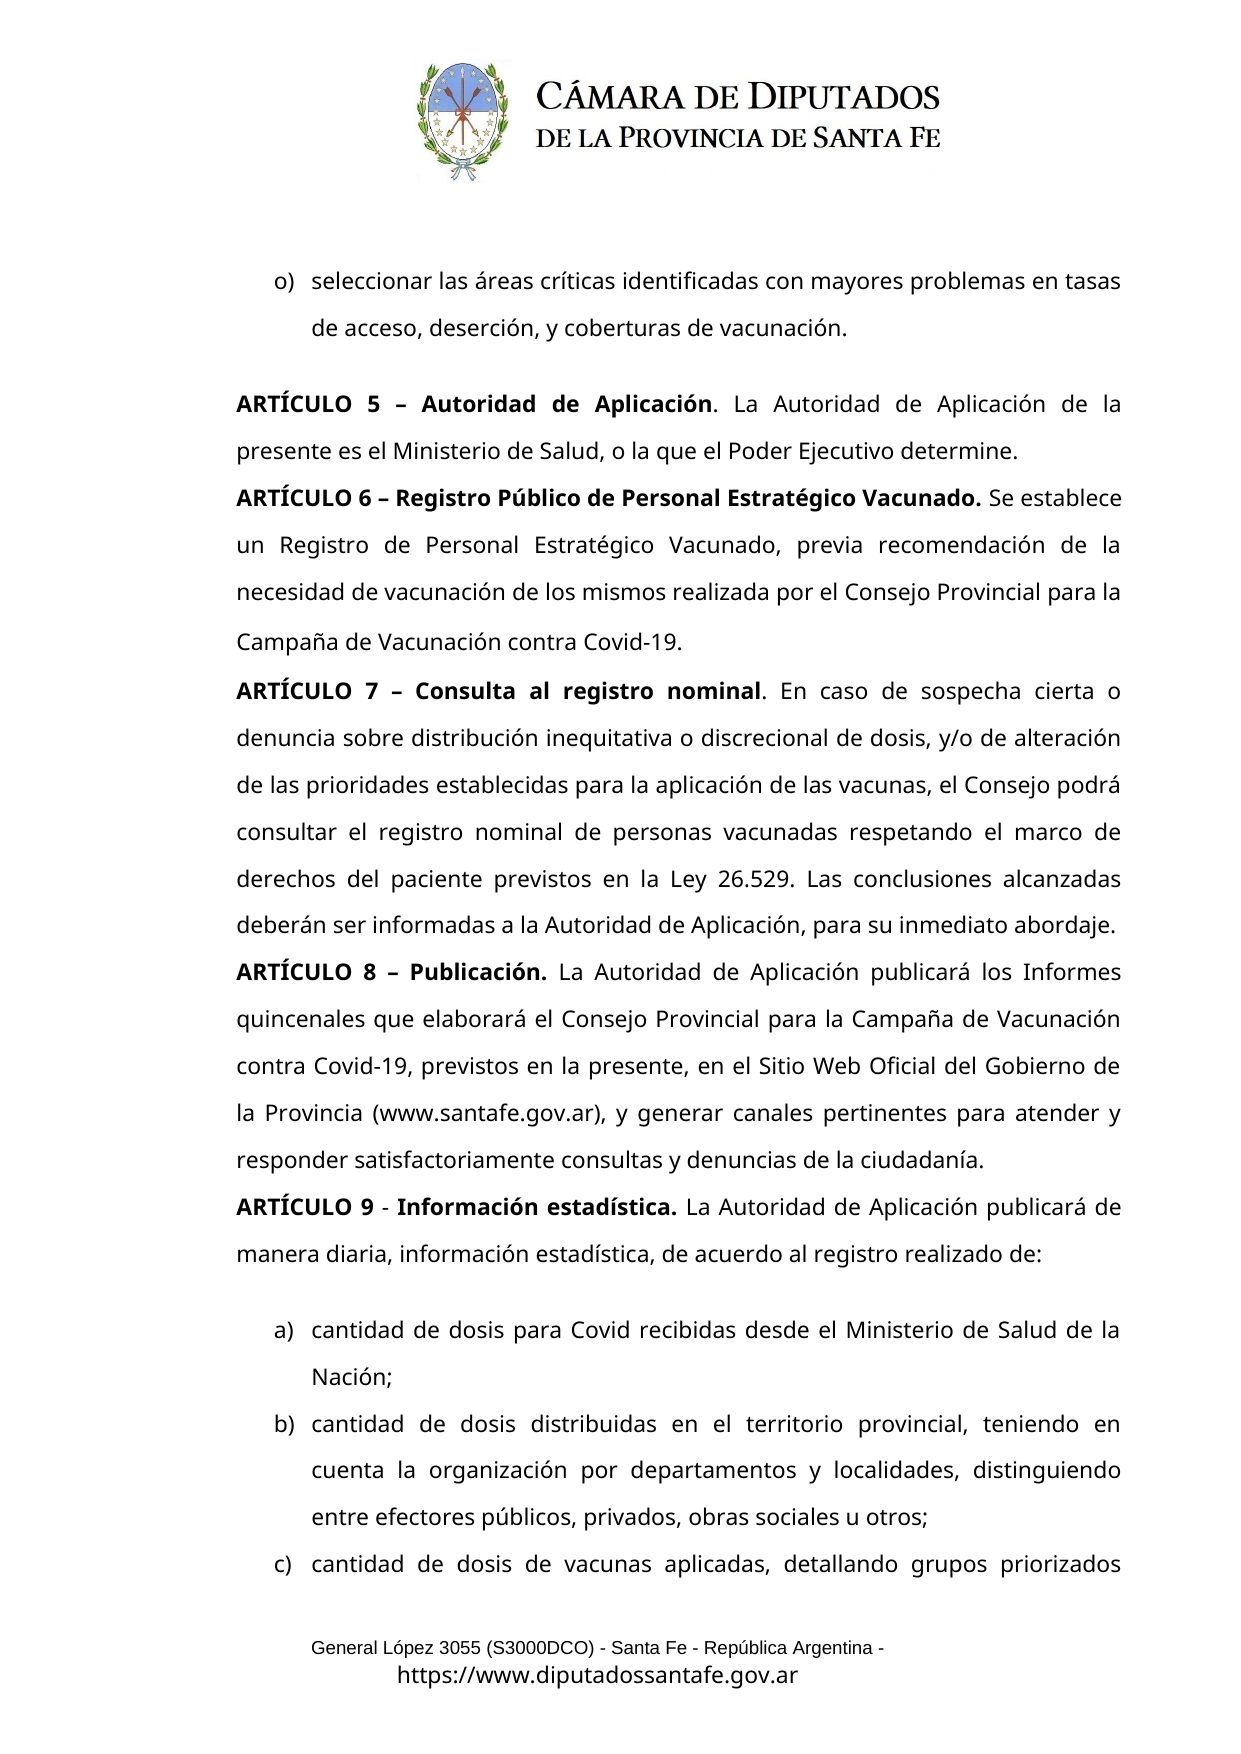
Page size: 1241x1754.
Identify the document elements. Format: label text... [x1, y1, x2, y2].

list cantidad de dosis de vacunas aplicadas, detallando grupos priorizados [274, 1548, 1122, 1579]
text ARTÍCULO 8 – Publicación. La Autoridad de Aplicación publicará los Informes quincenales que elaborará el Consejo Provincial para la Campaña de Vacunación contra Covid-19, previstos en la presente, en el Sitio Web Oficial del Gobierno de la Provincia (www.santafe.gov.ar), y generar canales pertinentes para atender y responder satisfactoriamente consultas y denuncias de la ciudadanía. [236, 956, 1122, 1175]
picture [413, 59, 945, 183]
text ARTÍCULO 5 – Autoridad de Aplicación. La Autoridad de Aplicación de la presente es el Ministerio de Salud, o la que el Poder Ejecutivo determine. [236, 388, 1122, 466]
text ARTÍCULO 9 - Información estadística. La Autoridad de Aplicación publicará de manera diaria, información estadística, de acuerdo al registro realizado de: [236, 1191, 1122, 1269]
list seleccionar las áreas críticas identificadas con mayores problemas en tasas de acceso, deserción, y coberturas de vacunación. [274, 265, 1122, 343]
list cantidad de dosis distribuidas en el territorio provincial, teniendo en cuenta la organización por departamentos y localidades, distinguiendo entre efectores públicos, privados, obras sociales u otros; [274, 1408, 1122, 1533]
text ARTÍCULO 7 – Consulta al registro nominal. En caso de sospecha cierta o denuncia sobre distribución inequitativa o discrecional de dosis, y/o de alteración de las prioridades establecidas para la aplicación de las vacunas, el Consejo podrá consultar el registro nominal de personas vacunadas respetando el marco de derechos del paciente previstos en la Ley 26.529. Las conclusiones alcanzadas deberán ser informadas a la Autoridad de Aplicación, para su inmediato abordaje. [236, 675, 1122, 941]
list cantidad de dosis para Covid recibidas desde el Ministerio de Salud de la Nación; [274, 1314, 1122, 1392]
text ARTÍCULO 6 – Registro Público de Personal Estratégico Vacunado. Se establece un Registro de Personal Estratégico Vacunado, previa recomendación de la necesidad de vacunación de los mismos realizada por el Consejo Provincial para la Campaña de Vacunación contra Covid-19. [236, 482, 1122, 658]
